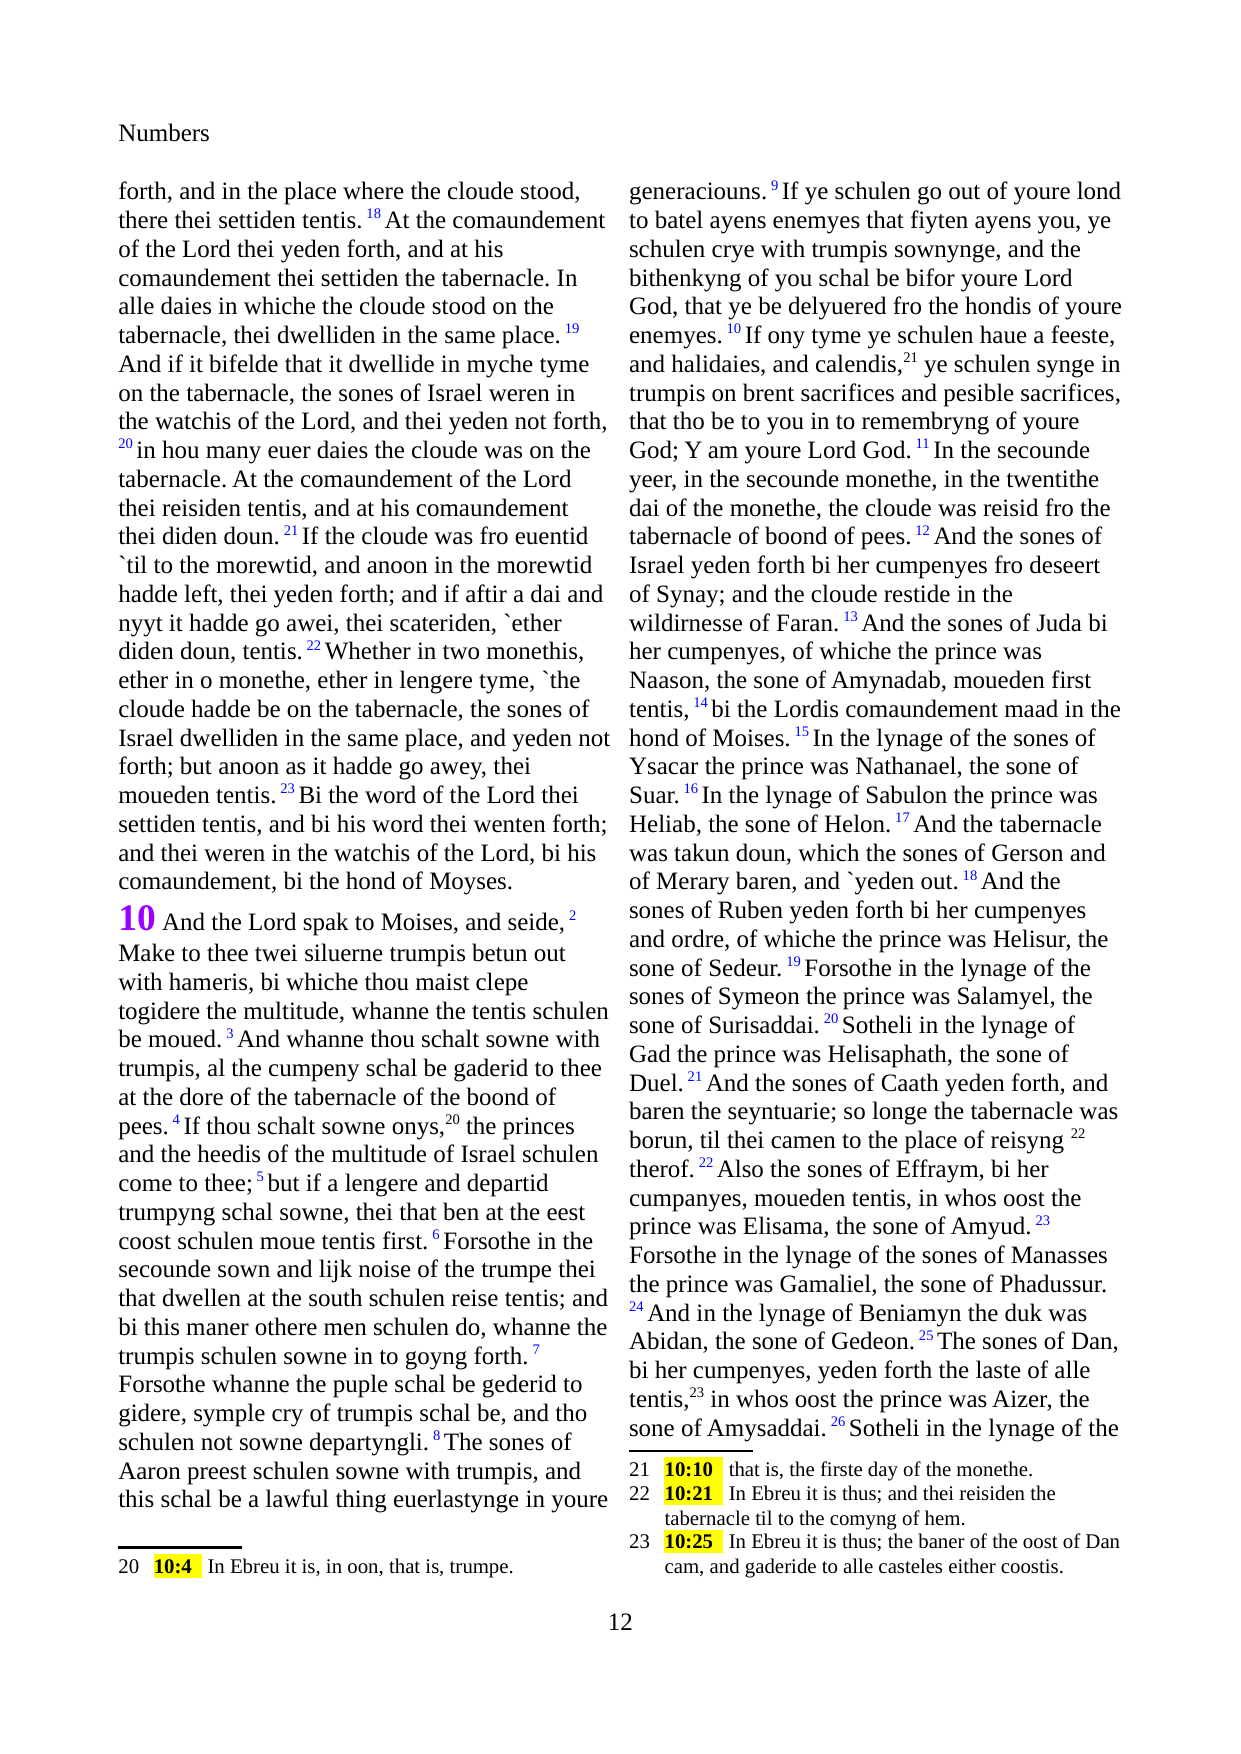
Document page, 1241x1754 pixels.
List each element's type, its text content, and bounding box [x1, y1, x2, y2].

text generaciouns. 9 If ye schulen go out of youre lond to batel ayens enemyes that fiyten ayens you, ye schulen crye with trumpis sownynge, and the bithenkyng of you schal be bifor youre Lord God, that ye be delyuered fro the hondis of youre enemyes. 10 If ony tyme ye schulen haue a feeste, and halidaies, and calendis, ye schulen synge in trumpis on brent sacrifices and pesible sacrifices, that tho be to you in to remembryng of youre God; Y am youre Lord God. 11 In the secounde yeer, in the secounde monethe, in the twentithe dai of the monethe, the cloude was reisid fro the tabernacle of boond of pees. 12 And the sones of Israel yeden forth bi her cumpenyes fro deseert of Synay; and the cloude restide in the wildirnesse of Faran. 13 And the sones of Juda bi her cumpenyes, of whiche the prince was Naason, the sone of Amynadab, moueden first tentis, 14 bi the Lordis comaundement maad in the hond of Moises. 15 In the lynage of the sones of Ysacar the prince was Nathanael, the sone of Suar. 16 In the lynage of Sabulon the prince was Heliab, the sone of Helon. 17 And the tabernacle was takun doun, which the sones of Gerson and of Merary baren, and `yeden out. 18 And the sones of Ruben yeden forth bi her cumpenyes and ordre, of whiche the prince was Helisur, the sone of Sedeur. 19 Forsothe in the lynage of the sones of Symeon the prince was Salamyel, the sone of Surisaddai. 20 Sotheli in the lynage of Gad the prince was Helisaphath, the sone of Duel. 21 And the sones of Caath yeden forth, and baren the seyntuarie; so longe the tabernacle was borun, til thei camen to the place of reisyng therof. 22 Also the sones of Effraym, bi her cumpanyes, moueden tentis, in whos oost the prince was Elisama, the sone of Amyud. 23 Forsothe in the lynage of the sones of Manasses the prince was Gamaliel, the sone of Phadussur. 24 And in the lynage of Beniamyn the duk was Abidan, the sone of Gedeon. 25 The sones of Dan, bi her cumpenyes, yeden forth the laste of alle tentis, in whos oost the prince was Aizer, the sone of Amysaddai. 26 Sotheli in the lynage of the [629, 176, 1122, 1441]
text 10:21 In Ebreu it is thus; and thei reisiden the tabernacle til to the comyng of hem. [629, 1481, 1122, 1529]
text 10:10 that is, the firste day of the monethe. [723, 1457, 1122, 1481]
text 10:25 In Ebreu it is thus; the baner of the oost of Dan cam, and gaderide to alle casteles either coostis. [629, 1529, 1122, 1578]
text 10:4 In Ebreu it is, in oon, that is, trumpe. [118, 1553, 611, 1578]
text 10 And the Lord spak to Moises, and seide, 2 Make to thee twei siluerne trumpis betun out with hameris, bi whiche thou maist clepe togidere the multitude, whanne the tentis schulen be moued. 3 And whanne thou schalt sowne with trumpis, al the cumpeny schal be gaderid to thee at the dore of the tabernacle of the boond of pees. 4 If thou schalt sowne onys, the princes and the heedis of the multitude of Israel schulen come to thee; 5 but if a lengere and departid trumpyng schal sowne, thei that ben at the eest coost schulen moue tentis first. 6 Forsothe in the secounde sown and lijk noise of the trumpe thei that dwellen at the south schulen reise tentis; and bi this maner othere men schulen do, whanne the trumpis schulen sowne in to goyng forth. 7 Forsothe whanne the puple schal be gederid to gidere, symple cry of trumpis schal be, and tho schulen not sowne departyngli. 8 The sones of Aaron preest schulen sowne with trumpis, and this schal be a lawful thing euerlastynge in youre [118, 895, 611, 1513]
text forth, and in the place where the cloude stood, there thei settiden tentis. 18 At the comaundement of the Lord thei yeden forth, and at his comaundement thei settiden the tabernacle. In alle daies in whiche the cloude stood on the tabernacle, thei dwelliden in the same place. 19 And if it bifelde that it dwellide in myche tyme on the tabernacle, the sones of Israel weren in the watchis of the Lord, and thei yeden not forth, 20 in hou many euer daies the cloude was on the tabernacle. At the comaundement of the Lord thei reisiden tentis, and at his comaundement thei diden doun. 21 If the cloude was fro euentid `til to the morewtid, and anoon in the morewtid hadde left, thei yeden forth; and if aftir a dai and nyyt it hadde go awei, thei scateriden, `ether diden doun, tentis. 22 Whether in two monethis, ether in o monethe, ether in lengere tyme, `the cloude hadde be on the tabernacle, the sones of Israel dwelliden in the same place, and yeden not forth; but anoon as it hadde go awey, thei moueden tentis. 23 Bi the word of the Lord thei settiden tentis, and bi his word thei wenten forth; and thei weren in the watchis of the Lord, bi his comaundement, bi the hond of Moyses. [118, 176, 611, 895]
